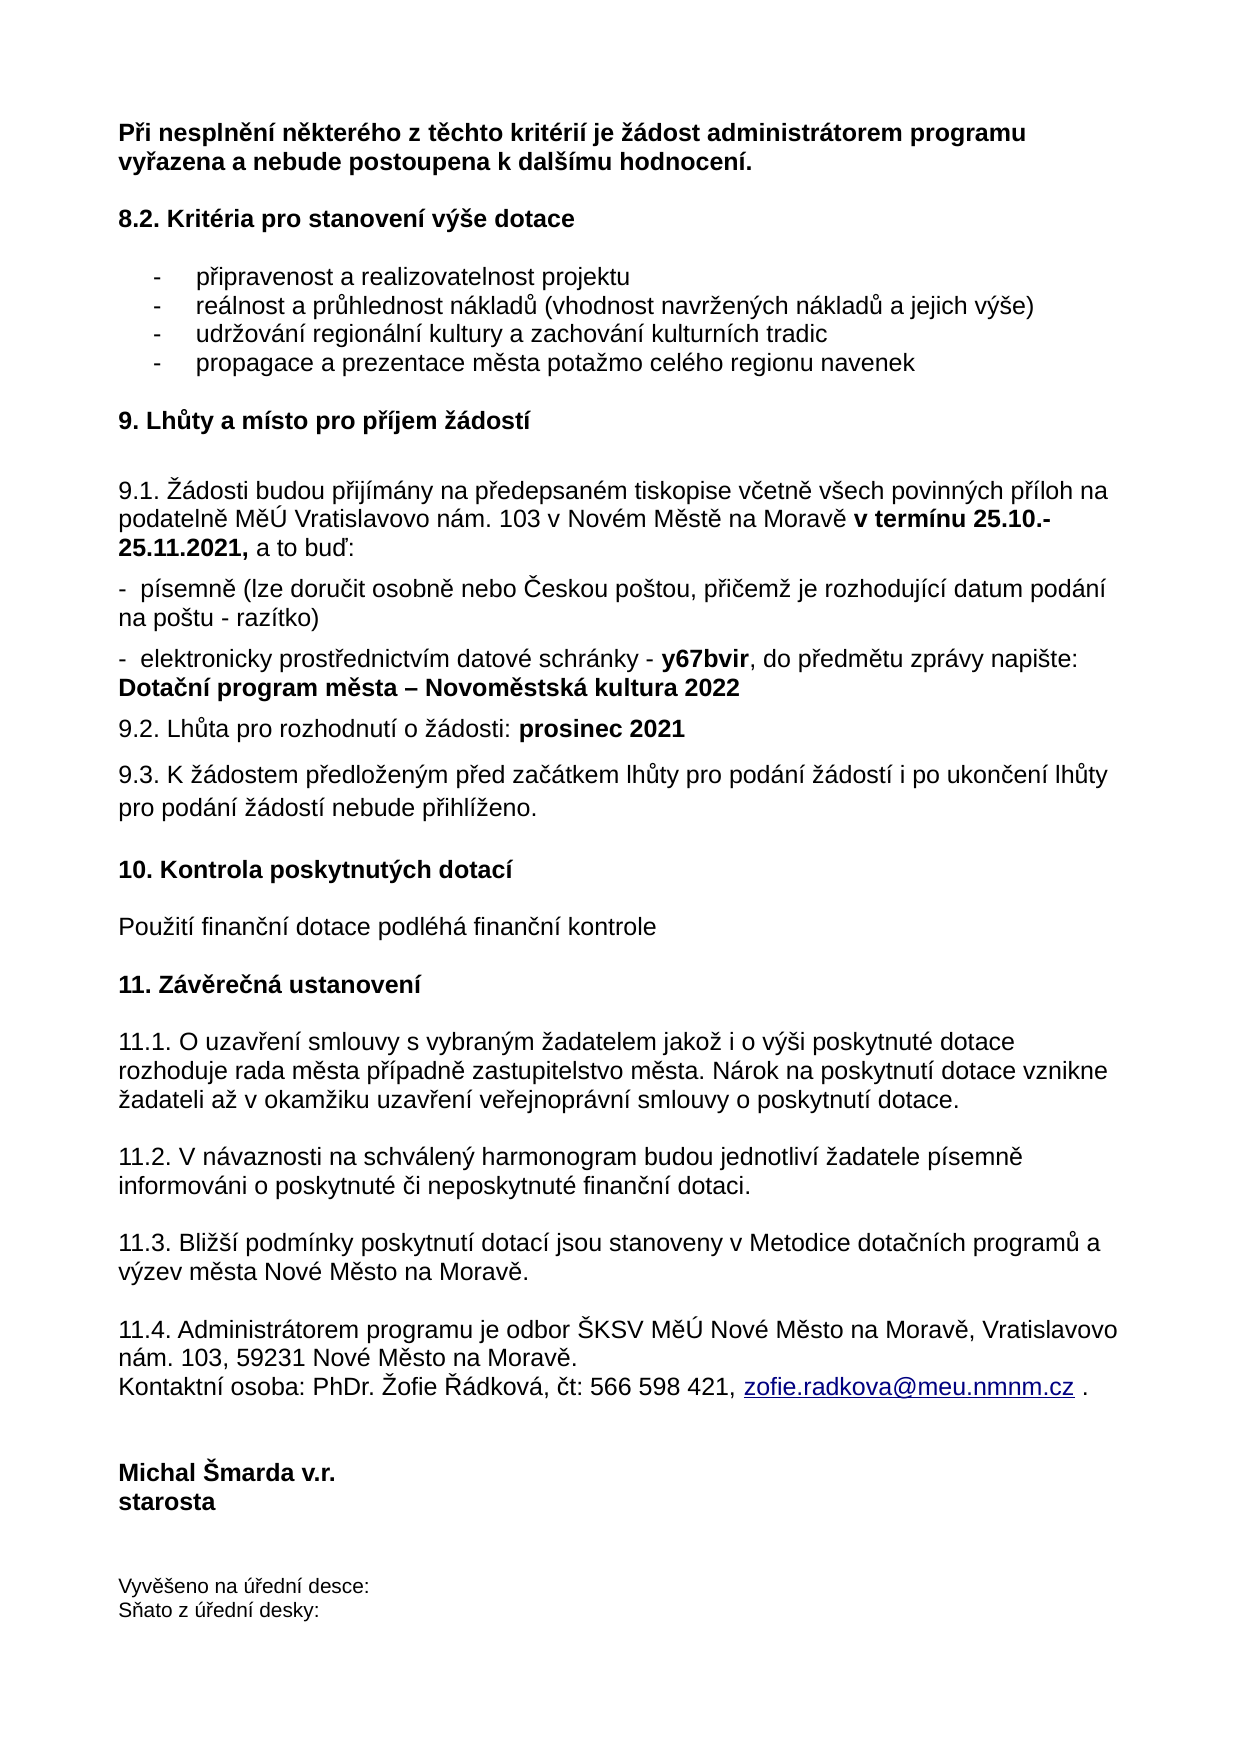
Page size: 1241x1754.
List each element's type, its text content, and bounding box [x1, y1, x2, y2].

text - reálnost a průhlednost nákladů (vhodnost navržených nákladů a jejich výše) [118, 291, 1122, 319]
text - písemně (lze doručit osobně nebo Českou poštou, přičemž je rozhodující datum podání na poštu - razítko) [118, 574, 1122, 632]
text 9.3. K žádostem předloženým před začátkem lhůty pro podání žádostí i po ukončení lhůty pro podání žádostí nebude přihlíženo. [118, 760, 1122, 822]
text 11. Závěrečná ustanovení [118, 970, 1122, 998]
text 8.2. Kritéria pro stanovení výše dotace [118, 204, 1122, 233]
text 11.2. V návaznosti na schválený harmonogram budou jednotliví žadatele písemně informováni o poskytnuté či neposkytnuté finanční dotaci. [118, 1142, 1122, 1200]
text 10. Kontrola poskytnutých dotací [118, 855, 1122, 883]
text - elektronicky prostřednictvím datové schránky - y67bvir, do předmětu zprávy napište: Dotační program města – Novoměstská kultura 2022 [118, 644, 1122, 702]
text 9.1. Žádosti budou přijímány na předepsaném tiskopise včetně všech povinných příloh na podatelně MěÚ Vratislavovo nám. 103 v Novém Městě na Moravě v termínu 25.10.-25.11.2021, a to buď: [118, 476, 1122, 562]
text - udržování regionální kultury a zachování kulturních tradic [118, 319, 1122, 348]
text Michal Šmarda v.r. [118, 1458, 1122, 1487]
text Vyvěšeno na úřední desce: [118, 1573, 1122, 1597]
text - propagace a prezentace města potažmo celého regionu navenek [118, 348, 1122, 377]
text Sňato z úřední desky: [118, 1597, 1122, 1621]
text 9.2. Lhůta pro rozhodnutí o žádosti: prosinec 2021 [118, 714, 1122, 743]
text Kontaktní osoba: PhDr. Žofie Řádková, čt: 566 598 421, zofie.radkova@meu.nmnm.cz . [118, 1372, 1122, 1401]
text starosta [118, 1487, 1122, 1516]
text 11.3. Bližší podmínky poskytnutí dotací jsou stanoveny v Metodice dotačních programů a výzev města Nové Město na Moravě. [118, 1228, 1122, 1286]
text 9. Lhůty a místo pro příjem žádostí [118, 406, 1122, 434]
text Při nesplnění některého z těchto kritérií je žádost administrátorem programu vyřazena a nebude postoupena k dalšímu hodnocení. [118, 118, 1122, 176]
text 11.4. Administrátorem programu je odbor ŠKSV MěÚ Nové Město na Moravě, Vratislavovo nám. 103, 59231 Nové Město na Moravě. [118, 1315, 1122, 1372]
text - připravenost a realizovatelnost projektu [118, 262, 1122, 291]
text Použití finanční dotace podléhá finanční kontrole [118, 912, 1122, 941]
text 11.1. O uzavření smlouvy s vybraným žadatelem jakož i o výši poskytnuté dotace rozhoduje rada města případně zastupitelstvo města. Nárok na poskytnutí dotace vznikne žadateli až v okamžiku uzavření veřejnoprávní smlouvy o poskytnutí dotace. [118, 1027, 1122, 1113]
